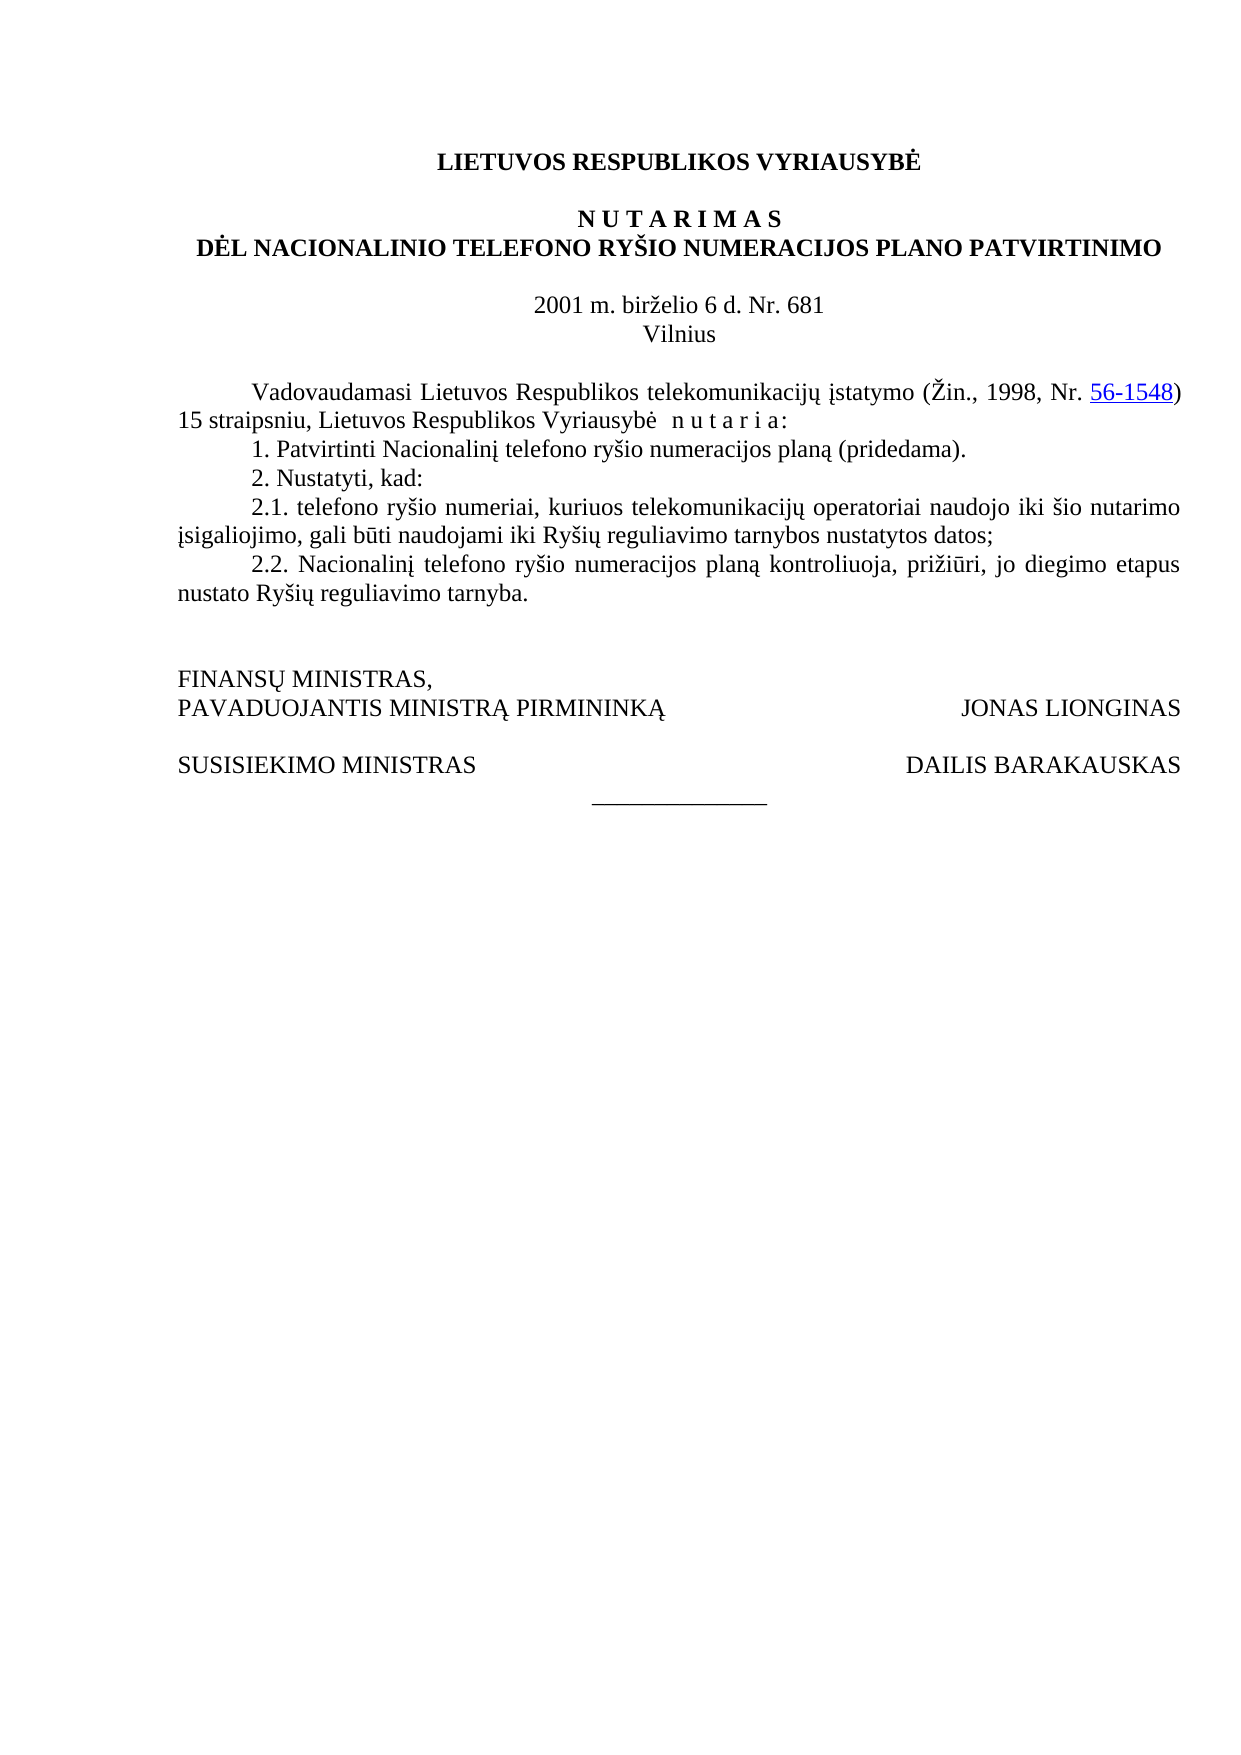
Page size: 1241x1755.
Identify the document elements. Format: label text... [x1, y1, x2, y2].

text pavaduojantis Ministrą Pirmininką Jonas Lionginas [177, 693, 1181, 722]
text 2.2. Nacionalinį telefono ryšio numeracijos planą kontroliuoja, prižiūri, jo diegimo etapus nustato Ryšių reguliavimo tarnyba. [177, 549, 1181, 607]
text ______________ [177, 779, 1181, 808]
text 1. Patvirtinti Nacionalinį telefono ryšio numeracijos planą (pridedama). [177, 434, 1181, 463]
text Vadovaudamasi Lietuvos Respublikos telekomunikacijų įstatymo (Žin., 1998, Nr. 56-1548) 15 straipsniu, Lietuvos Respublikos Vyriausybė nutaria: [177, 377, 1181, 434]
text 2001 m. birželio 6 d. Nr. 681 [177, 291, 1181, 319]
text DĖL NACIONALINIO TELEFONO RYŠIO NUMERACIJOS PLANO PATVIRTINIMO [177, 233, 1181, 262]
text Vilnius [177, 319, 1181, 348]
text 2.1. telefono ryšio numeriai, kuriuos telekomunikacijų operatoriai naudojo iki šio nutarimo įsigaliojimo, gali būti naudojami iki Ryšių reguliavimo tarnybos nustatytos datos; [177, 492, 1181, 549]
text 2. Nustatyti, kad: [177, 463, 1181, 492]
text N U T A R I M A S [177, 204, 1181, 233]
text LIETUVOS RESPUBLIKOS VYRIAUSYBĖ [177, 147, 1181, 176]
text Susisiekimo ministras Dailis Barakauskas [177, 751, 1181, 779]
text Finansų ministras, [177, 664, 1181, 693]
